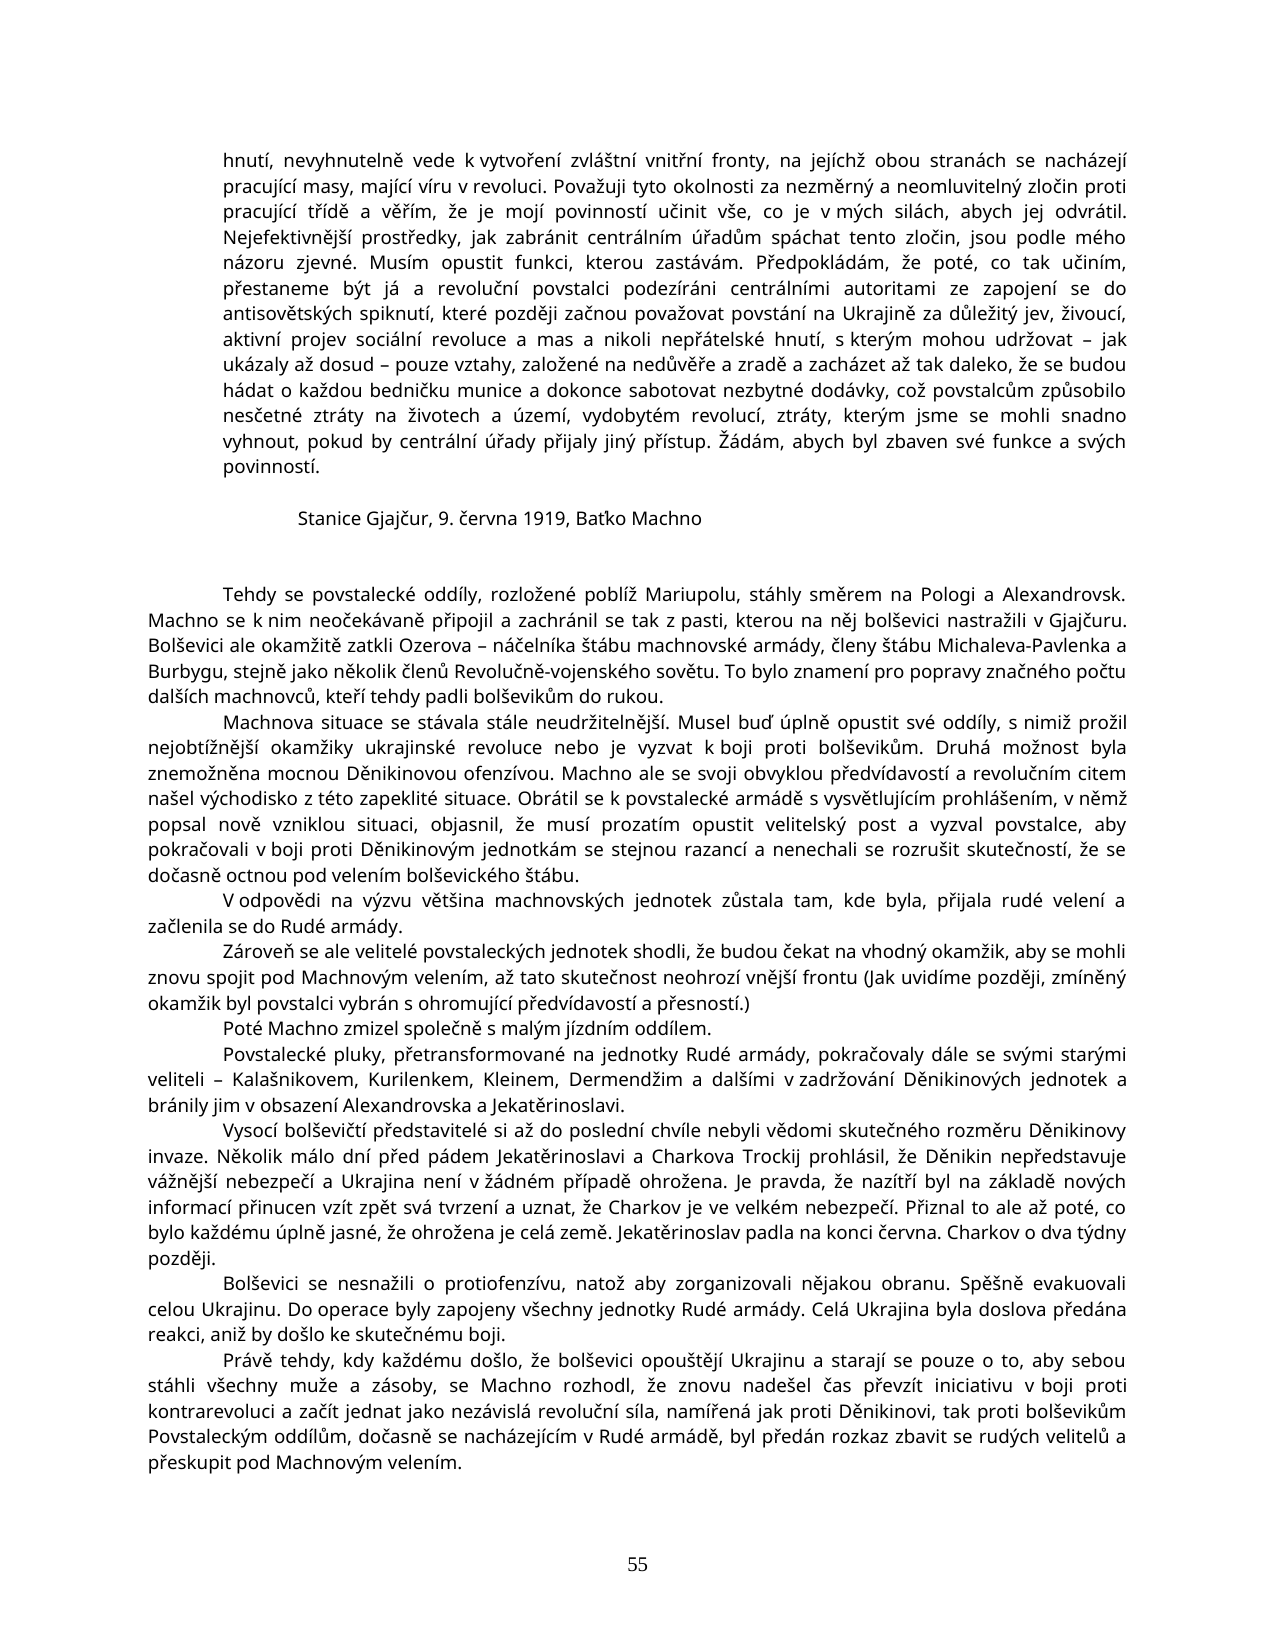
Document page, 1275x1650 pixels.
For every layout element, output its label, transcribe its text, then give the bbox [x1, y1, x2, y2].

text Vysocí bolševičtí představitelé si až do poslední chvíle nebyli vědomi skutečného rozměru Děnikinovy invaze. Několik málo dní před pádem Jekatěrinoslavi a Charkova Trockij prohlásil, že Děnikin nepředstavuje vážnější nebezpečí a Ukrajina není v žádném případě ohrožena. Je pravda, že nazítří byl na základě nových informací přinucen vzít zpět svá tvrzení a uznat, že Charkov je ve velkém nebezpečí. Přiznal to ale až poté, co bylo každému úplně jasné, že ohrožena je celá země. Jekatěrinoslav padla na konci června. Charkov o dva týdny později. [148, 1117, 1127, 1271]
text V odpovědi na výzvu většina machnovských jednotek zůstala tam, kde byla, přijala rudé velení a začlenila se do Rudé armády. [148, 888, 1127, 939]
text Machnova situace se stávala stále neudržitelnější. Musel buď úplně opustit své oddíly, s nimiž prožil nejobtížnější okamžiky ukrajinské revoluce nebo je vyzvat k boji proti bolševikům. Druhá možnost byla znemožněna mocnou Děnikinovou ofenzívou. Machno ale se svoji obvyklou předvídavostí a revolučním citem našel východisko z této zapeklité situace. Obrátil se k povstalecké armádě s vysvětlujícím prohlášením, v němž popsal nově vzniklou situaci, objasnil, že musí prozatím opustit velitelský post a vyzval povstalce, aby pokračovali v boji proti Děnikinovým jednotkám se stejnou razancí a nenechali se rozrušit skutečností, že se dočasně octnou pod velením bolševického štábu. [148, 709, 1127, 888]
text Poté Machno zmizel společně s malým jízdním oddílem. [148, 1015, 1127, 1041]
text Povstalecké pluky, přetransformované na jednotky Rudé armády, pokračovaly dále se svými starými veliteli – Kalašnikovem, Kurilenkem, Kleinem, Dermendžim a dalšími v zadržování Děnikinových jednotek a bránily jim v obsazení Alexandrovska a Jekatěrinoslavi. [148, 1041, 1127, 1117]
text Tehdy se povstalecké oddíly, rozložené poblíž Mariupolu, stáhly směrem na Pologi a Alexandrovsk. Machno se k nim neočekávaně připojil a zachránil se tak z pasti, kterou na něj bolševici nastražili v Gjajčuru. Bolševici ale okamžitě zatkli Ozerova – náčelníka štábu machnovské armády, členy štábu Michaleva-Pavlenka a Burbygu, stejně jako několik členů Revolučně-vojenského sovětu. To bylo znamení pro popravy značného počtu dalších machnovců, kteří tehdy padli bolševikům do rukou. [148, 581, 1127, 709]
text Bolševici se nesnažili o protiofenzívu, natož aby zorganizovali nějakou obranu. Spěšně evakuovali celou Ukrajinu. Do operace byly zapojeny všechny jednotky Rudé armády. Celá Ukrajina byla doslova předána reakci, aniž by došlo ke skutečnému boji. [148, 1271, 1127, 1347]
text hnutí, nevyhnutelně vede k vytvoření zvláštní vnitřní fronty, na jejíchž obou stranách se nacházejí pracující masy, mající víru v revoluci. Považuji tyto okolnosti za nezměrný a neomluvitelný zločin proti pracující třídě a věřím, že je mojí povinností učinit vše, co je v mých silách, abych jej odvrátil. Nejefektivnější prostředky, jak zabránit centrálním úřadům spáchat tento zločin, jsou podle mého názoru zjevné. Musím opustit funkci, kterou zastávám. Předpokládám, že poté, co tak učiním, přestaneme být já a revoluční povstalci podezíráni centrálními autoritami ze zapojení se do antisovětských spiknutí, které později začnou považovat povstání na Ukrajině za důležitý jev, živoucí, aktivní projev sociální revoluce a mas a nikoli nepřátelské hnutí, s kterým mohou udržovat – jak ukázaly až dosud – pouze vztahy, založené na nedůvěře a zradě a zacházet až tak daleko, že se budou hádat o každou bedničku munice a dokonce sabotovat nezbytné dodávky, což povstalcům způsobilo nesčetné ztráty na životech a území, vydobytém revolucí, ztráty, kterým jsme se mohli snadno vyhnout, pokud by centrální úřady přijaly jiný přístup. Žádám, abych byl zbaven své funkce a svých povinností. [223, 148, 1127, 479]
text Právě tehdy, kdy každému došlo, že bolševici opouštějí Ukrajinu a starají se pouze o to, aby sebou stáhli všechny muže a zásoby, se Machno rozhodl, že znovu nadešel čas převzít iniciativu v boji proti kontrarevoluci a začít jednat jako nezávislá revoluční síla, namířená jak proti Děnikinovi, tak proti bolševikům Povstaleckým oddílům, dočasně se nacházejícím v Rudé armádě, byl předán rozkaz zbavit se rudých velitelů a přeskupit pod Machnovým velením. [148, 1347, 1127, 1475]
text Zároveň se ale velitelé povstaleckých jednotek shodli, že budou čekat na vhodný okamžik, aby se mohli znovu spojit pod Machnovým velením, až tato skutečnost neohrozí vnější frontu (Jak uvidíme později, zmíněný okamžik byl povstalci vybrán s ohromující předvídavostí a přesností.) [148, 939, 1127, 1015]
text Stanice Gjajčur, 9. června 1919, Baťko Machno [223, 505, 1127, 530]
